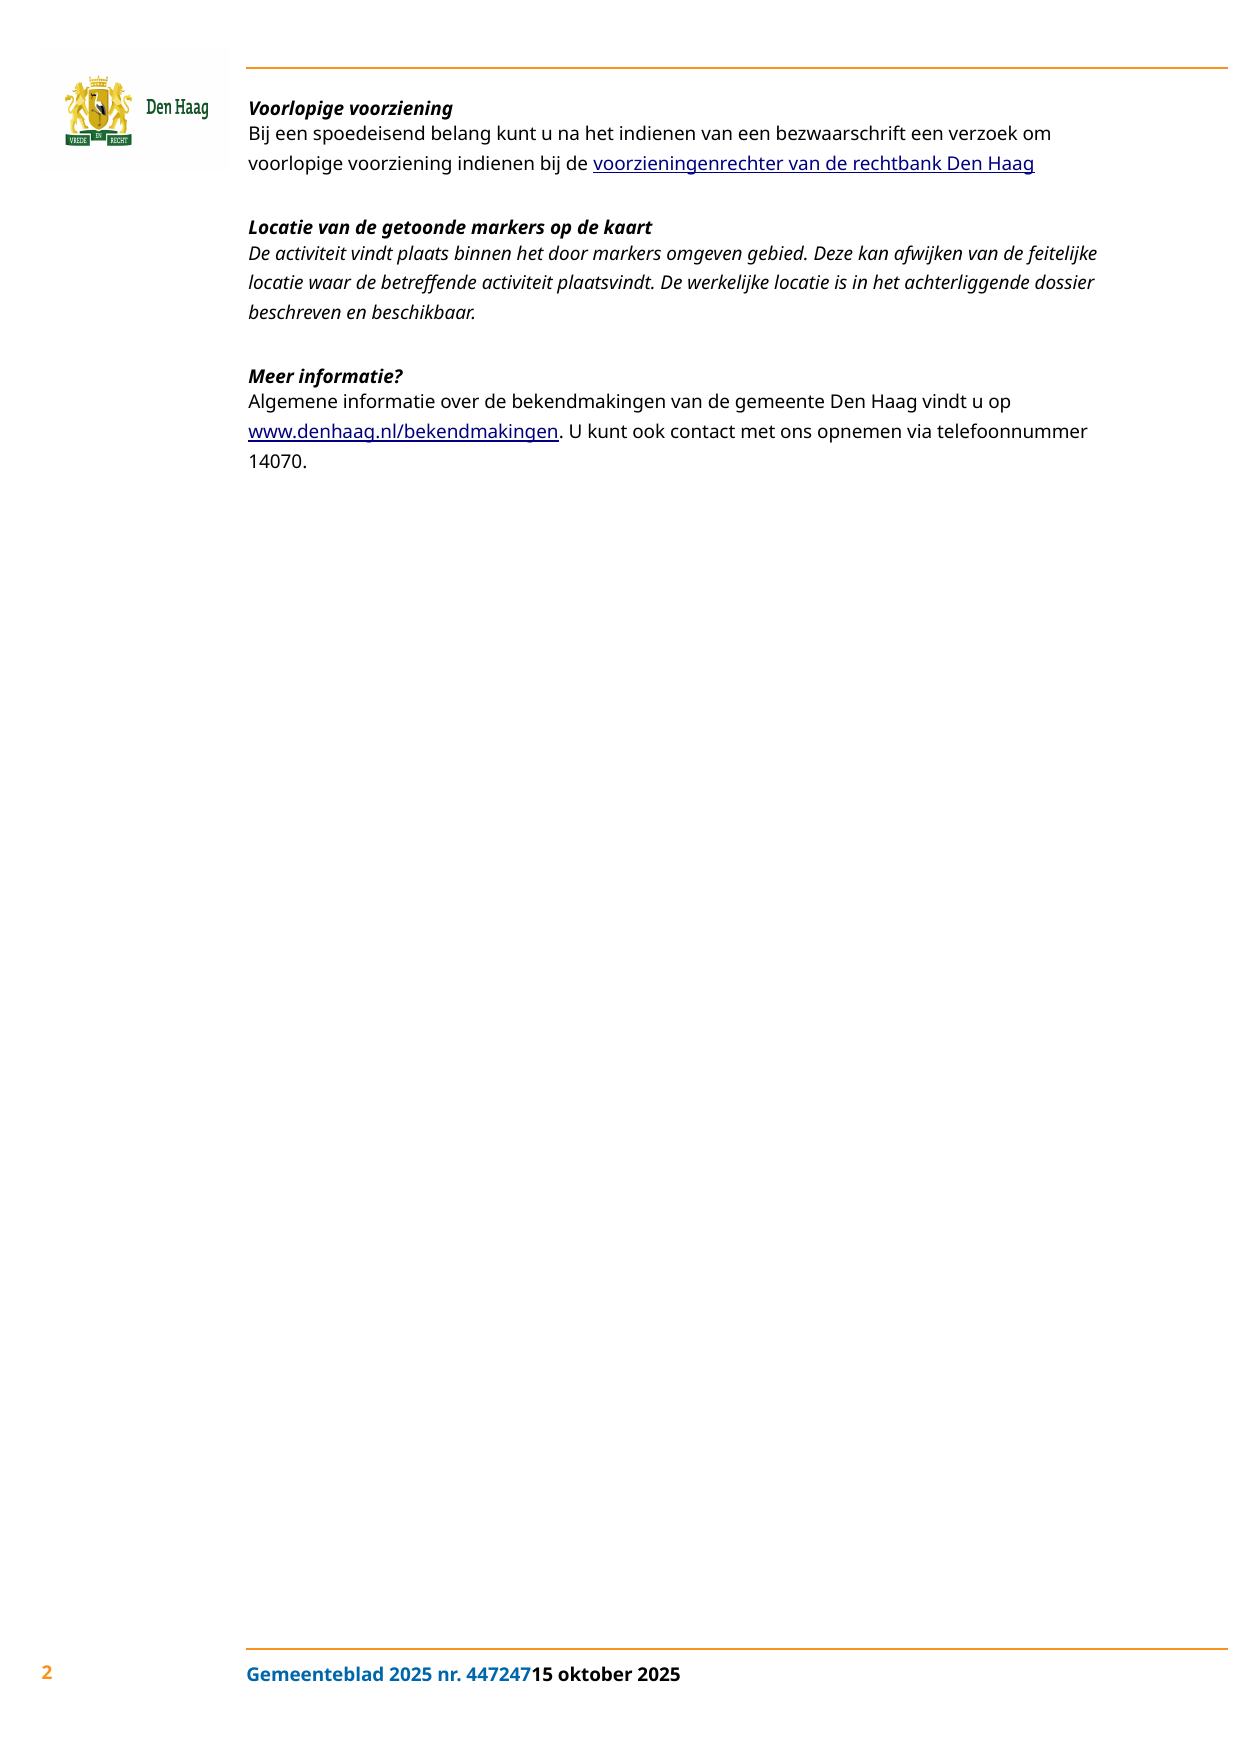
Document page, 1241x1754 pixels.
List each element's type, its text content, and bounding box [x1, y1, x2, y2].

text Algemene informatie over de bekendmakingen van de gemeente Den Haag vindt u op www.denhaag.nl/bekendmakingen. U kunt ook contact met ons opnemen via telefoonnummer 14070. [248, 389, 1152, 473]
text Bij een spoedeisend belang kunt u na het indienen van een bezwaarschrift een verzoek om voorlopige voorziening indienen bij de voorzieningenrechter van de rechtbank Den Haag [248, 121, 1152, 176]
text Locatie van de getoonde markers op de kaart [248, 214, 1152, 240]
text Meer informatie? [248, 363, 1152, 389]
picture [41, 47, 231, 172]
text Voorlopige voorziening [248, 95, 1152, 121]
text De activiteit vindt plaats binnen het door markers omgeven gebied. Deze kan afwijken van de feitelijke locatie waar de betreffende activiteit plaatsvindt. De werkelijke locatie is in het achterliggende dossier beschreven en beschikbaar. [248, 240, 1152, 325]
